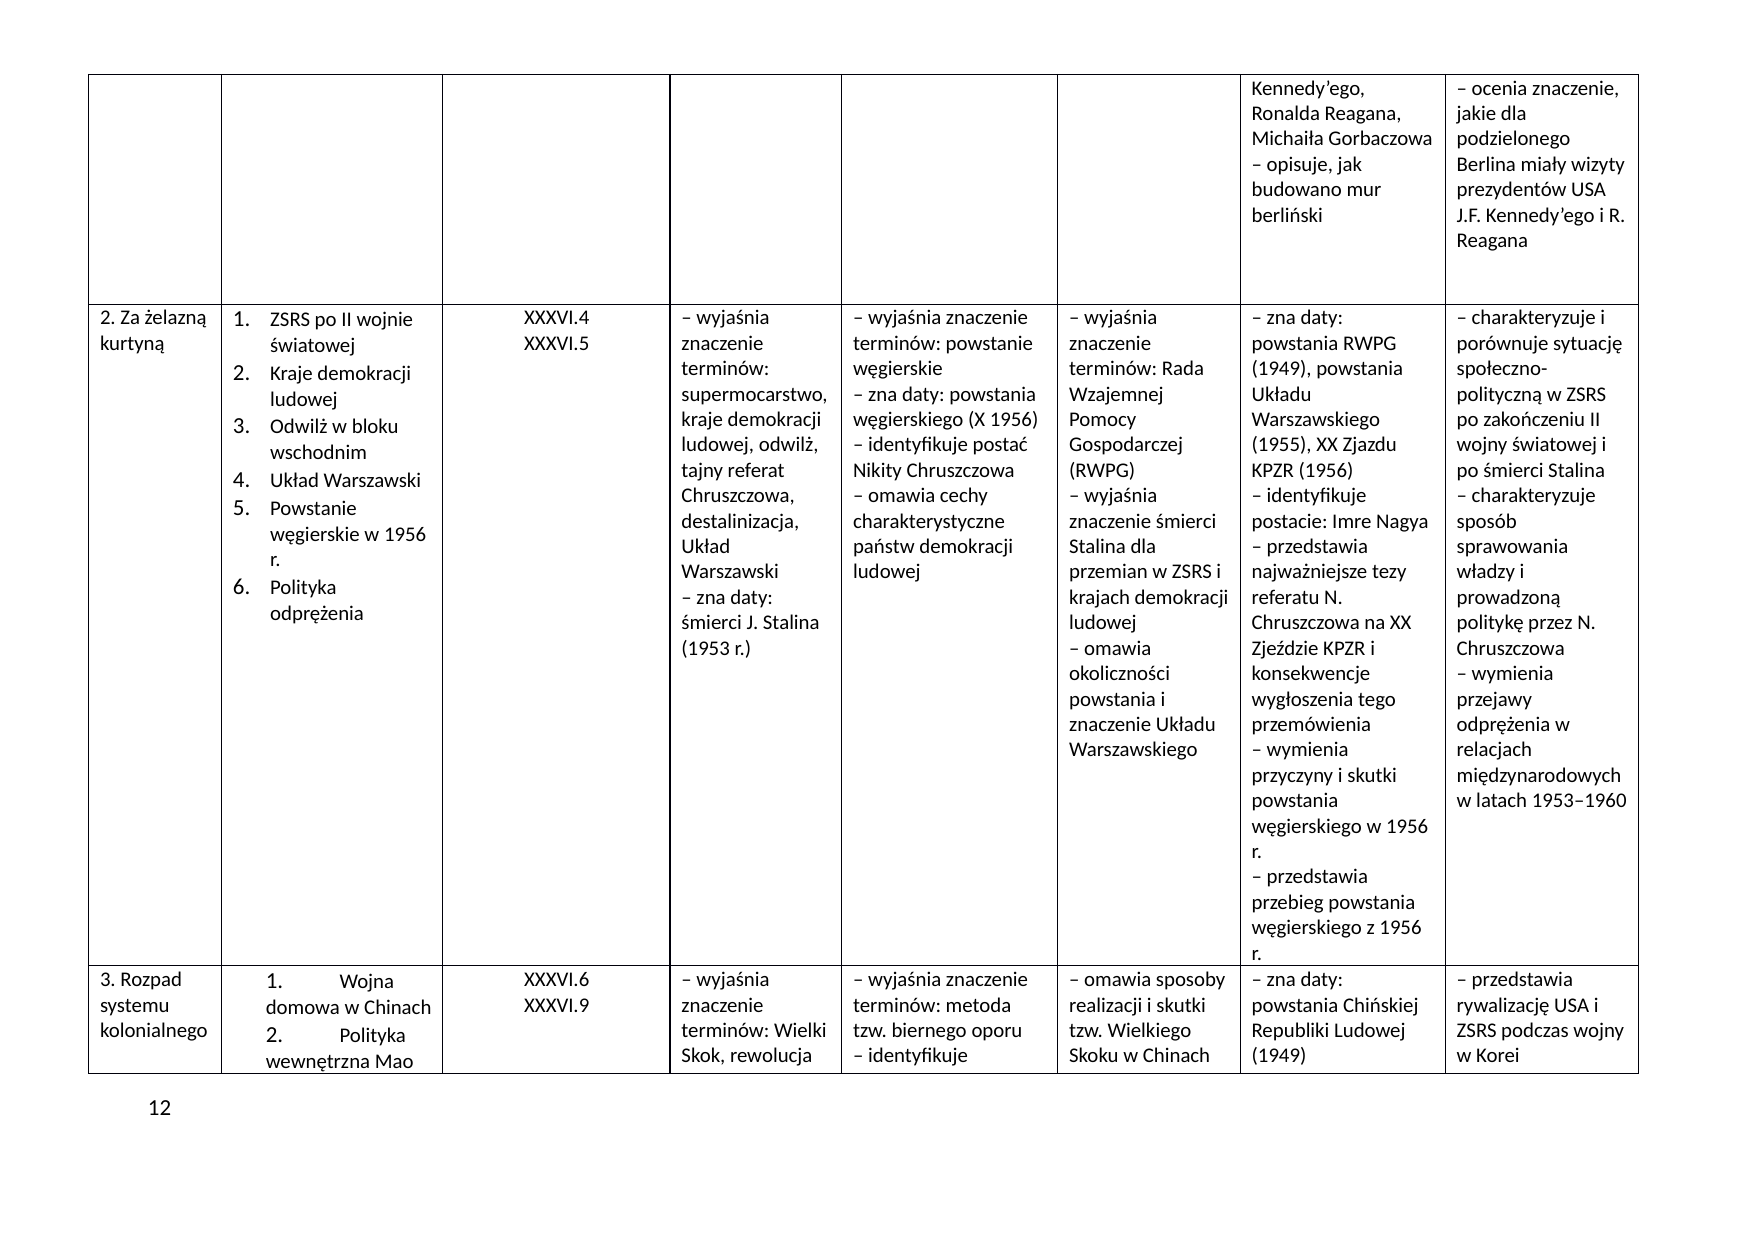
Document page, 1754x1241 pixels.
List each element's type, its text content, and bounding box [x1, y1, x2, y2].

table_cell [89, 75, 221, 303]
table_cell [222, 75, 442, 303]
table_cell – charakteryzuje i porównuje sytuację społeczno-polityczną w ZSRS po zakończeniu II wojny światowej i po śmierci Stalina – charakteryzuje sposób sprawowania władzy i prowadzoną politykę przez N. Chruszczowa – wymienia przejawy odprężenia w relacjach międzynarodowych w latach 1953–1960 [1446, 305, 1638, 965]
table_cell – zna daty: powstania Chińskiej Republiki Ludowej (1949) [1241, 966, 1445, 1073]
table_cell – wyjaśnia znaczenie terminów: metoda tzw. biernego oporu – identyfikuje [842, 966, 1057, 1073]
table_cell – wyjaśnia znaczenie terminów: supermocarstwo, kraje demokracji ludowej, odwilż, tajny referat Chruszczowa, destalinizacja, Układ Warszawski – zna daty: śmierci J. Stalina (1953 r.) [671, 305, 841, 965]
table_cell – ocenia znaczenie, jakie dla podzielonego Berlina miały wizyty prezydentów USA J.F. Kennedy’ego i R. Reagana [1446, 75, 1638, 303]
table_cell [842, 75, 1057, 303]
table_cell [443, 75, 669, 303]
table_cell Kennedy’ego, Ronalda Reagana, Michaiła Gorbaczowa – opisuje, jak budowano mur berliński [1241, 75, 1445, 303]
table_cell – wyjaśnia znaczenie terminów: Rada Wzajemnej Pomocy Gospodarczej (RWPG) – wyjaśnia znaczenie śmierci Stalina dla przemian w ZSRS i krajach demokracji ludowej – omawia okoliczności powstania i znaczenie Układu Warszawskiego [1058, 305, 1240, 965]
table_cell – wyjaśnia znaczenie terminów: powstanie węgierskie – zna daty: powstania węgierskiego (X 1956) – identyfikuje postać Nikity Chruszczowa – omawia cechy charakterystyczne państw demokracji ludowej [842, 305, 1057, 965]
table_cell XXXVI.6 XXXVI.9 [443, 966, 669, 1073]
table_cell Wojna domowa w Chinach Polityka wewnętrzna Mao Zedonga Wojna w Korei Rozpad systemu kolonialnego Klęska Francji w Indochinach Powstanie Indii i Pakistanu Upadek kolonializmu w Afryce Kraje Trzeciego Świata [222, 966, 442, 1073]
table_cell ZSRS po II wojnie światowej Kraje demokracji ludowej Odwilż w bloku wschodnim Układ Warszawski Powstanie węgierskie w 1956 r. Polityka odprężenia [222, 305, 442, 965]
table_cell [1058, 75, 1240, 303]
table_cell – zna daty: powstania RWPG (1949), powstania Układu Warszawskiego (1955), XX Zjazdu KPZR (1956) – identyfikuje postacie: Imre Nagya – przedstawia najważniejsze tezy referatu N. Chruszczowa na XX Zjeździe KPZR i konsekwencje wygłoszenia tego przemówienia – wymienia przyczyny i skutki powstania węgierskiego w 1956 r. – przedstawia przebieg powstania węgierskiego z 1956 r. [1241, 305, 1445, 965]
table_cell [671, 75, 841, 303]
table_cell 3. Rozpad systemu kolonialnego [89, 966, 221, 1073]
table_cell – omawia sposoby realizacji i skutki tzw. Wielkiego Skoku w Chinach [1058, 966, 1240, 1073]
table_cell XXXVI.4 XXXVI.5 [443, 305, 669, 965]
table_cell – przedstawia rywalizację USA i ZSRS podczas wojny w Korei [1446, 966, 1638, 1073]
table_cell 2. Za żelazną kurtyną [89, 305, 221, 965]
table_cell – wyjaśnia znaczenie terminów: Wielki Skok, rewolucja [671, 966, 841, 1073]
